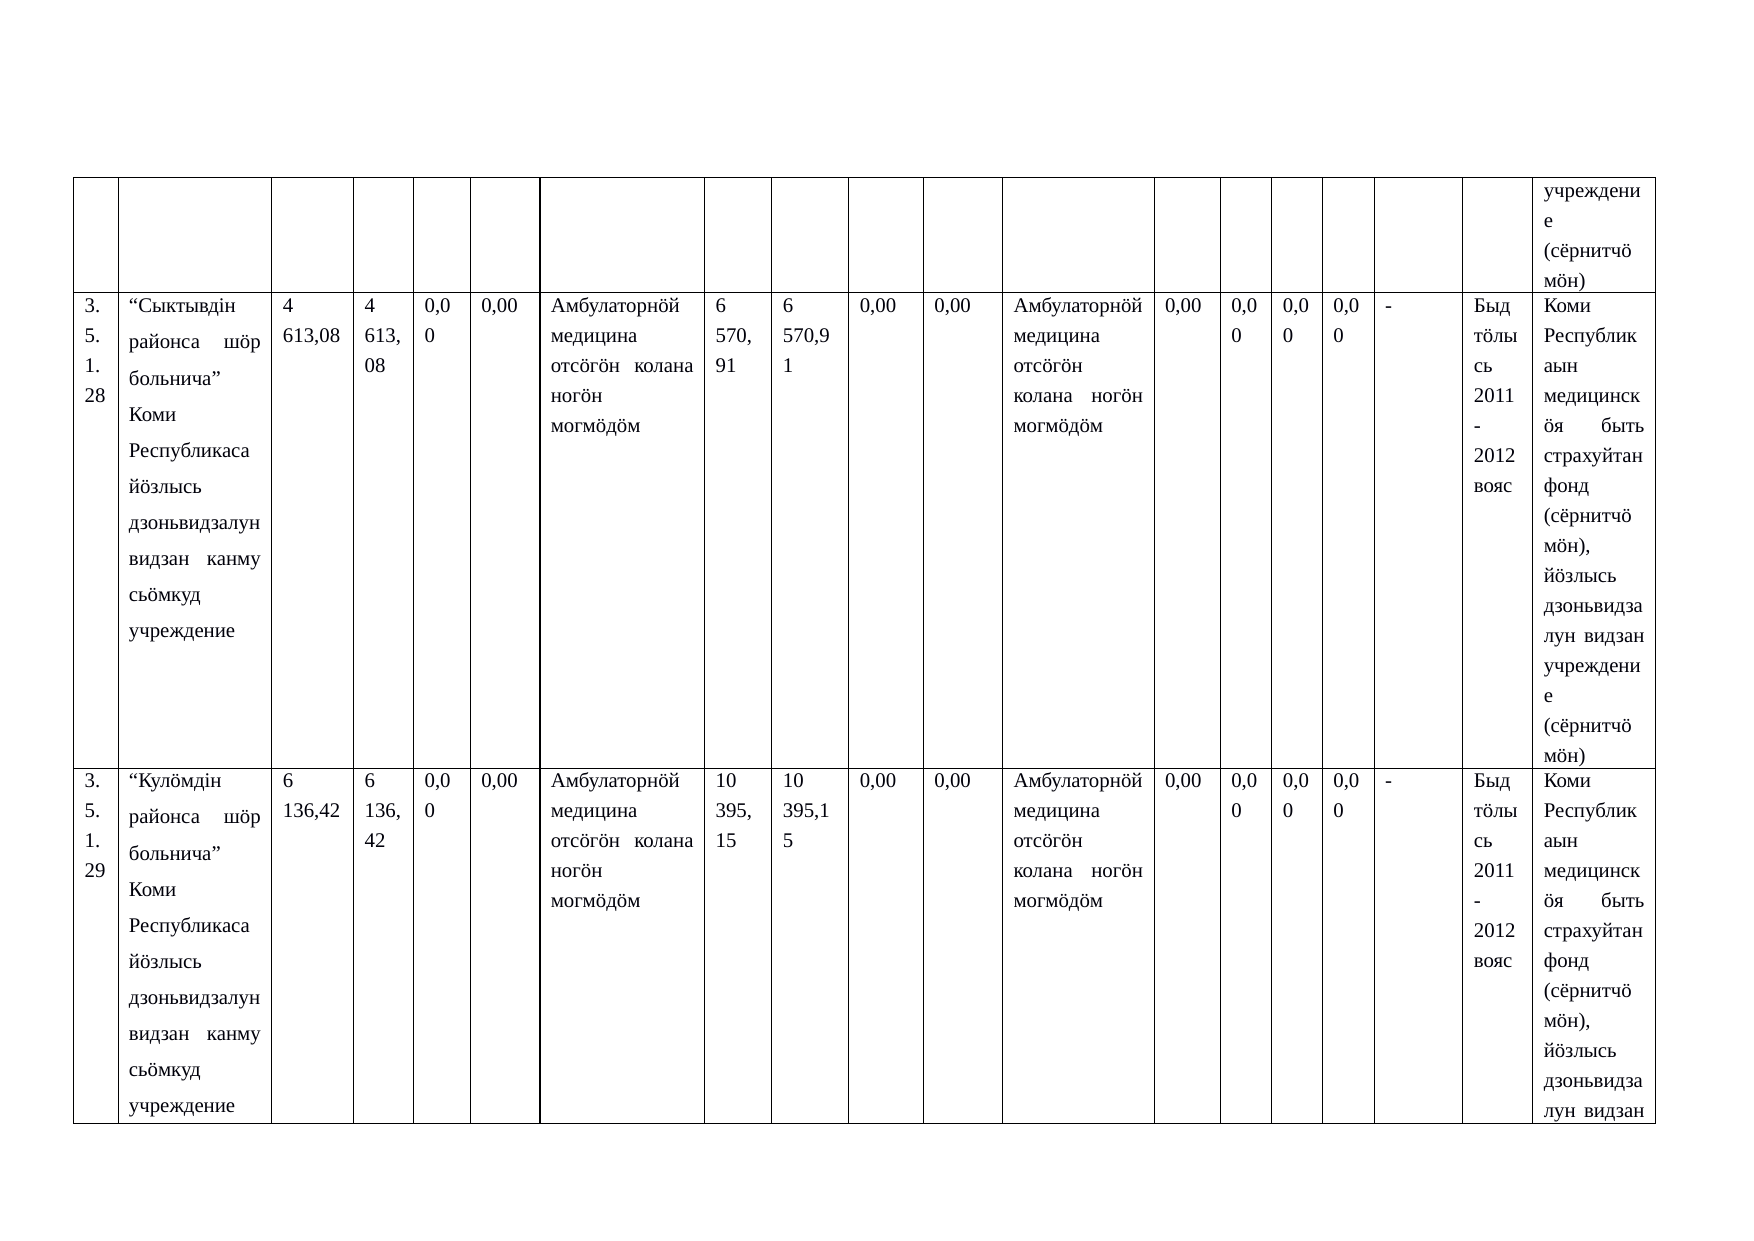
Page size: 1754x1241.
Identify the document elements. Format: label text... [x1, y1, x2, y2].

table_cell [1272, 178, 1322, 292]
table_cell 0,00 [849, 293, 923, 767]
table_cell 0,00 [849, 769, 923, 1122]
table_cell 3.5.1.29 [74, 769, 118, 1122]
table_cell [924, 178, 1002, 292]
table_cell 6 136,42 [272, 769, 353, 1122]
table_cell [272, 178, 353, 292]
table_cell [705, 178, 771, 292]
table_cell “Кулӧмдін районса шӧр больнича” Коми Республикаса йӧзлысь дзоньвидзалун видзан канму сьӧмкуд учреждение [119, 769, 271, 1122]
table_cell 0,00 [471, 293, 539, 767]
table_cell Амбулаторнӧй медицина отсӧгӧн колана ногӧн могмӧдӧм [1003, 293, 1154, 767]
table_cell Амбулаторнӧй медицина отсӧгӧн колана ногӧн могмӧдӧм [541, 769, 704, 1122]
table_cell Амбулаторнӧй медицина отсӧгӧн колана ногӧн могмӧдӧм [1003, 769, 1154, 1122]
table_cell [471, 178, 539, 292]
table_cell 4 613,08 [354, 293, 413, 767]
table_cell Амбулаторнӧй медицина отсӧгӧн колана ногӧн могмӧдӧм [541, 293, 704, 767]
table_cell 0,00 [1221, 769, 1271, 1122]
table_cell 4 613,08 [272, 293, 353, 767]
table_cell 6 136,42 [354, 769, 413, 1122]
table_cell [1003, 178, 1154, 292]
table_cell 0,00 [1221, 293, 1271, 767]
table_cell 0,00 [471, 769, 539, 1122]
table_cell [74, 178, 118, 292]
table_cell Быд тӧлысь 2011-2012 вояс [1463, 293, 1532, 767]
table_cell [354, 178, 413, 292]
table_cell 0,00 [414, 293, 470, 767]
table_cell 0,00 [1323, 293, 1374, 767]
table_cell 0,00 [1155, 293, 1220, 767]
table_cell - [1375, 769, 1462, 1122]
table_cell 0,00 [924, 293, 1002, 767]
table_cell Быд тӧлысь 2011-2012 вояс [1463, 769, 1532, 1122]
table_cell 0,00 [924, 769, 1002, 1122]
table_cell [1463, 178, 1532, 292]
table_cell 0,00 [1272, 769, 1322, 1122]
table_cell 0,00 [1323, 769, 1374, 1122]
table_cell - [1375, 178, 1462, 292]
table_cell [1221, 178, 1271, 292]
table_cell 6 570,91 [705, 293, 771, 767]
table_cell - [1375, 293, 1462, 767]
table_cell 10 395,15 [705, 769, 771, 1122]
table_cell [849, 178, 923, 292]
table_cell [772, 178, 848, 292]
table_cell 10 395,15 [772, 769, 848, 1122]
table_cell “Сыктывдін районса шӧр больнича” Коми Республикаса йӧзлысь дзоньвидзалун видзан канму сьӧмкуд учреждение [119, 293, 271, 767]
table_cell [541, 178, 704, 292]
table_cell [414, 178, 470, 292]
table_cell [1323, 178, 1374, 292]
table_cell учреждение (сёрнитчӧмӧн) [1533, 178, 1655, 292]
table_cell Коми Республикаын медицинскӧя быть страхуйтан фонд (сёрнитчӧмӧн), йӧзлысь дзоньвидзалун видзан учреждение (сёрнитчӧмӧн) [1533, 293, 1655, 767]
table_cell [1155, 178, 1220, 292]
table_cell Коми Республикаын медицинскӧя быть страхуйтан фонд (сёрнитчӧмӧн), йӧзлысь дзоньвидзалун видзан [1533, 769, 1655, 1122]
table_cell 0,00 [1272, 293, 1322, 767]
table_cell 6 570,91 [772, 293, 848, 767]
table_cell 0,00 [414, 769, 470, 1122]
table_cell 3.5.1.28 [74, 293, 118, 767]
table_cell [119, 178, 271, 292]
table_cell 0,00 [1155, 769, 1220, 1122]
